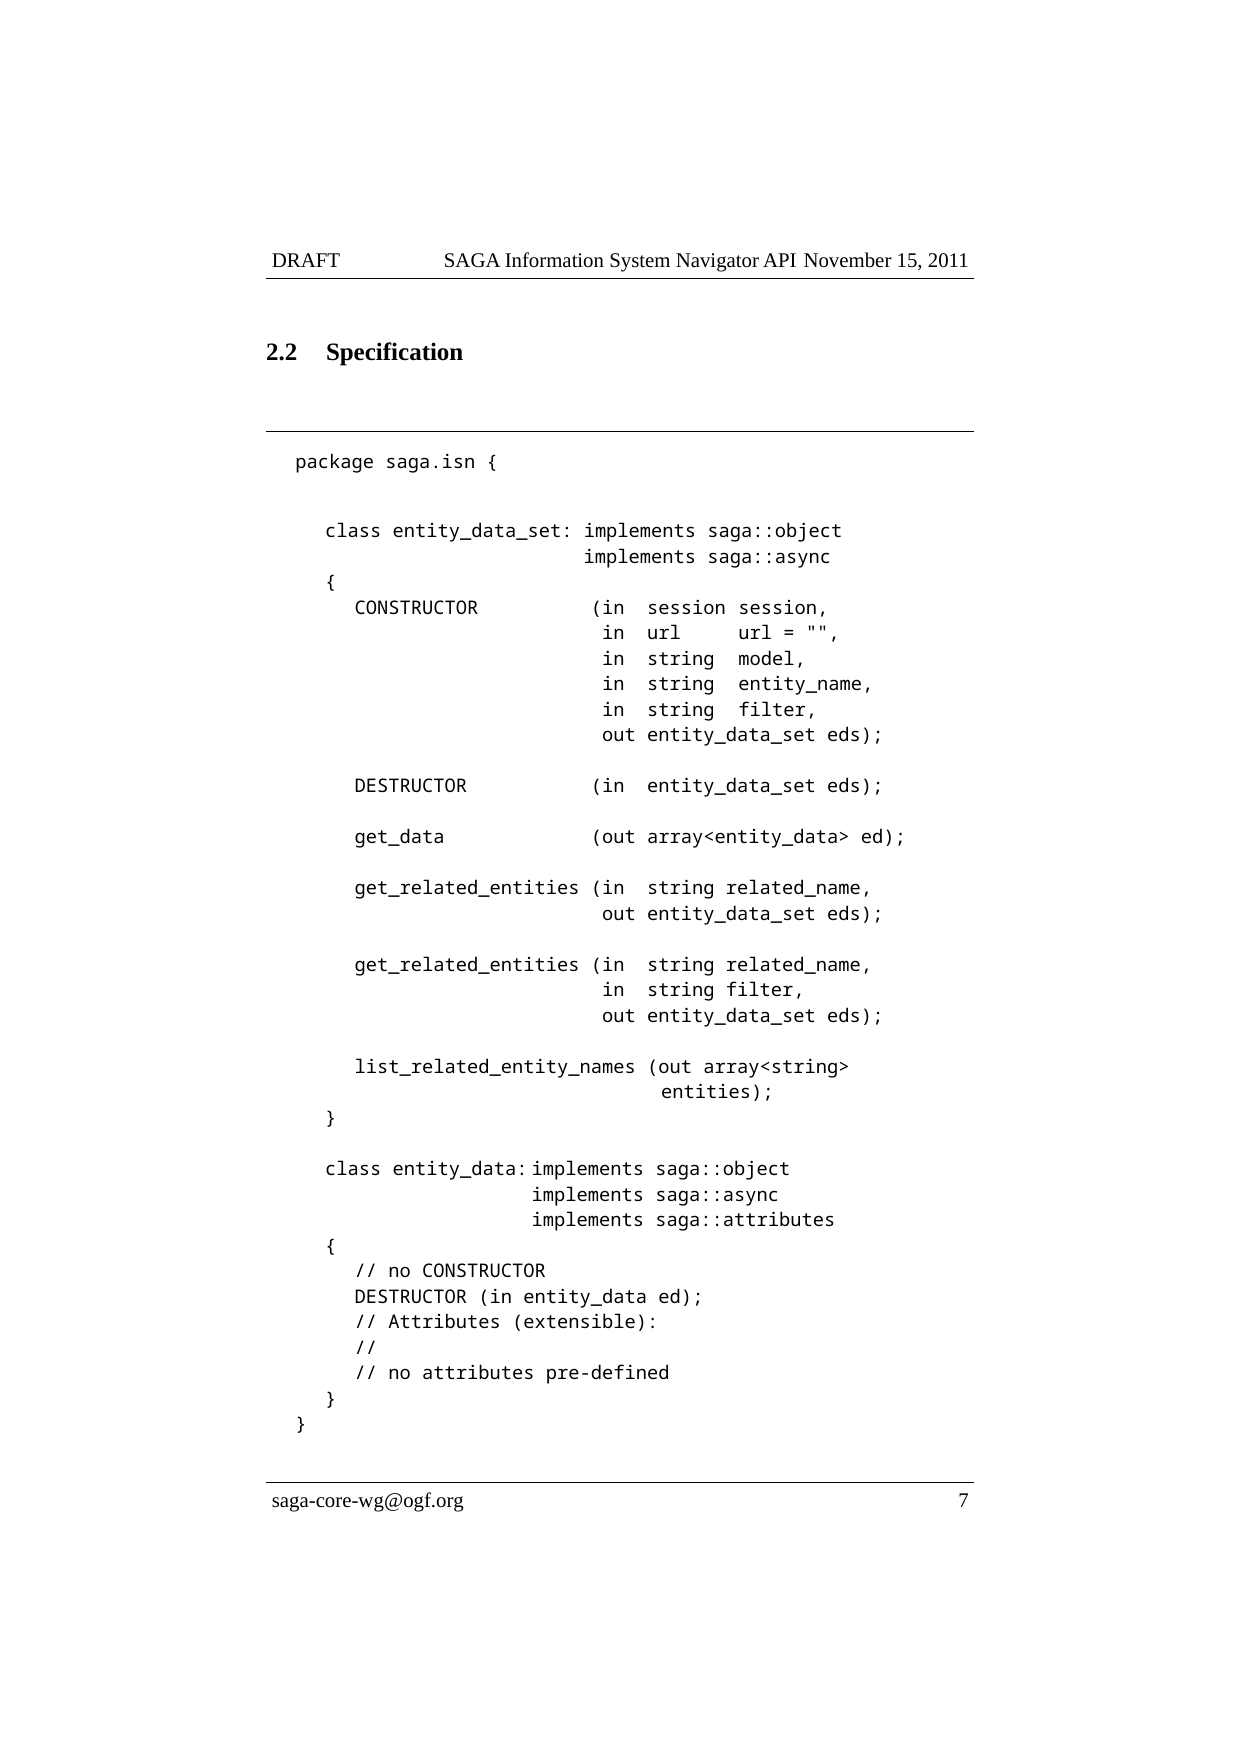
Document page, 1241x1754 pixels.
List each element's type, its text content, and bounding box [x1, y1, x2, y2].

text implements saga::async [266, 543, 974, 568]
text { [266, 568, 974, 594]
text } [266, 1104, 974, 1130]
text DESTRUCTOR (in entity_data ed); [266, 1283, 974, 1308]
text out entity_data_set eds); [266, 1002, 974, 1028]
text package saga.isn { [266, 432, 974, 492]
text get_related_entities (in string related_name, [266, 875, 974, 900]
text in string model, [266, 645, 974, 671]
text CONSTRUCTOR (in session session, [266, 594, 974, 619]
subtitle Specification [266, 337, 974, 366]
text out entity_data_set eds); [266, 722, 974, 747]
text // Attributes (extensible): [266, 1308, 974, 1334]
text class entity_data_set: implements saga::object [266, 517, 974, 543]
text // [266, 1334, 974, 1359]
text } [266, 1385, 974, 1411]
text class entity_data: implements saga::object [266, 1155, 974, 1181]
text in string filter, [266, 696, 974, 722]
text in url url = "", [266, 619, 974, 645]
text get_related_entities (in string related_name, [266, 951, 974, 977]
text list_related_entity_names (out array<string> entities); [266, 1053, 974, 1104]
text } [266, 1411, 974, 1436]
text in string filter, [266, 977, 974, 1002]
text { [266, 1232, 974, 1257]
text // no attributes pre-defined [266, 1359, 974, 1385]
text implements saga::attributes [266, 1206, 974, 1232]
text get_data (out array<entity_data> ed); [266, 824, 974, 849]
text implements saga::async [266, 1181, 974, 1206]
text DESTRUCTOR (in entity_data_set eds); [266, 773, 974, 798]
text in string entity_name, [266, 671, 974, 696]
text out entity_data_set eds); [266, 900, 974, 926]
text // no CONSTRUCTOR [266, 1257, 974, 1283]
